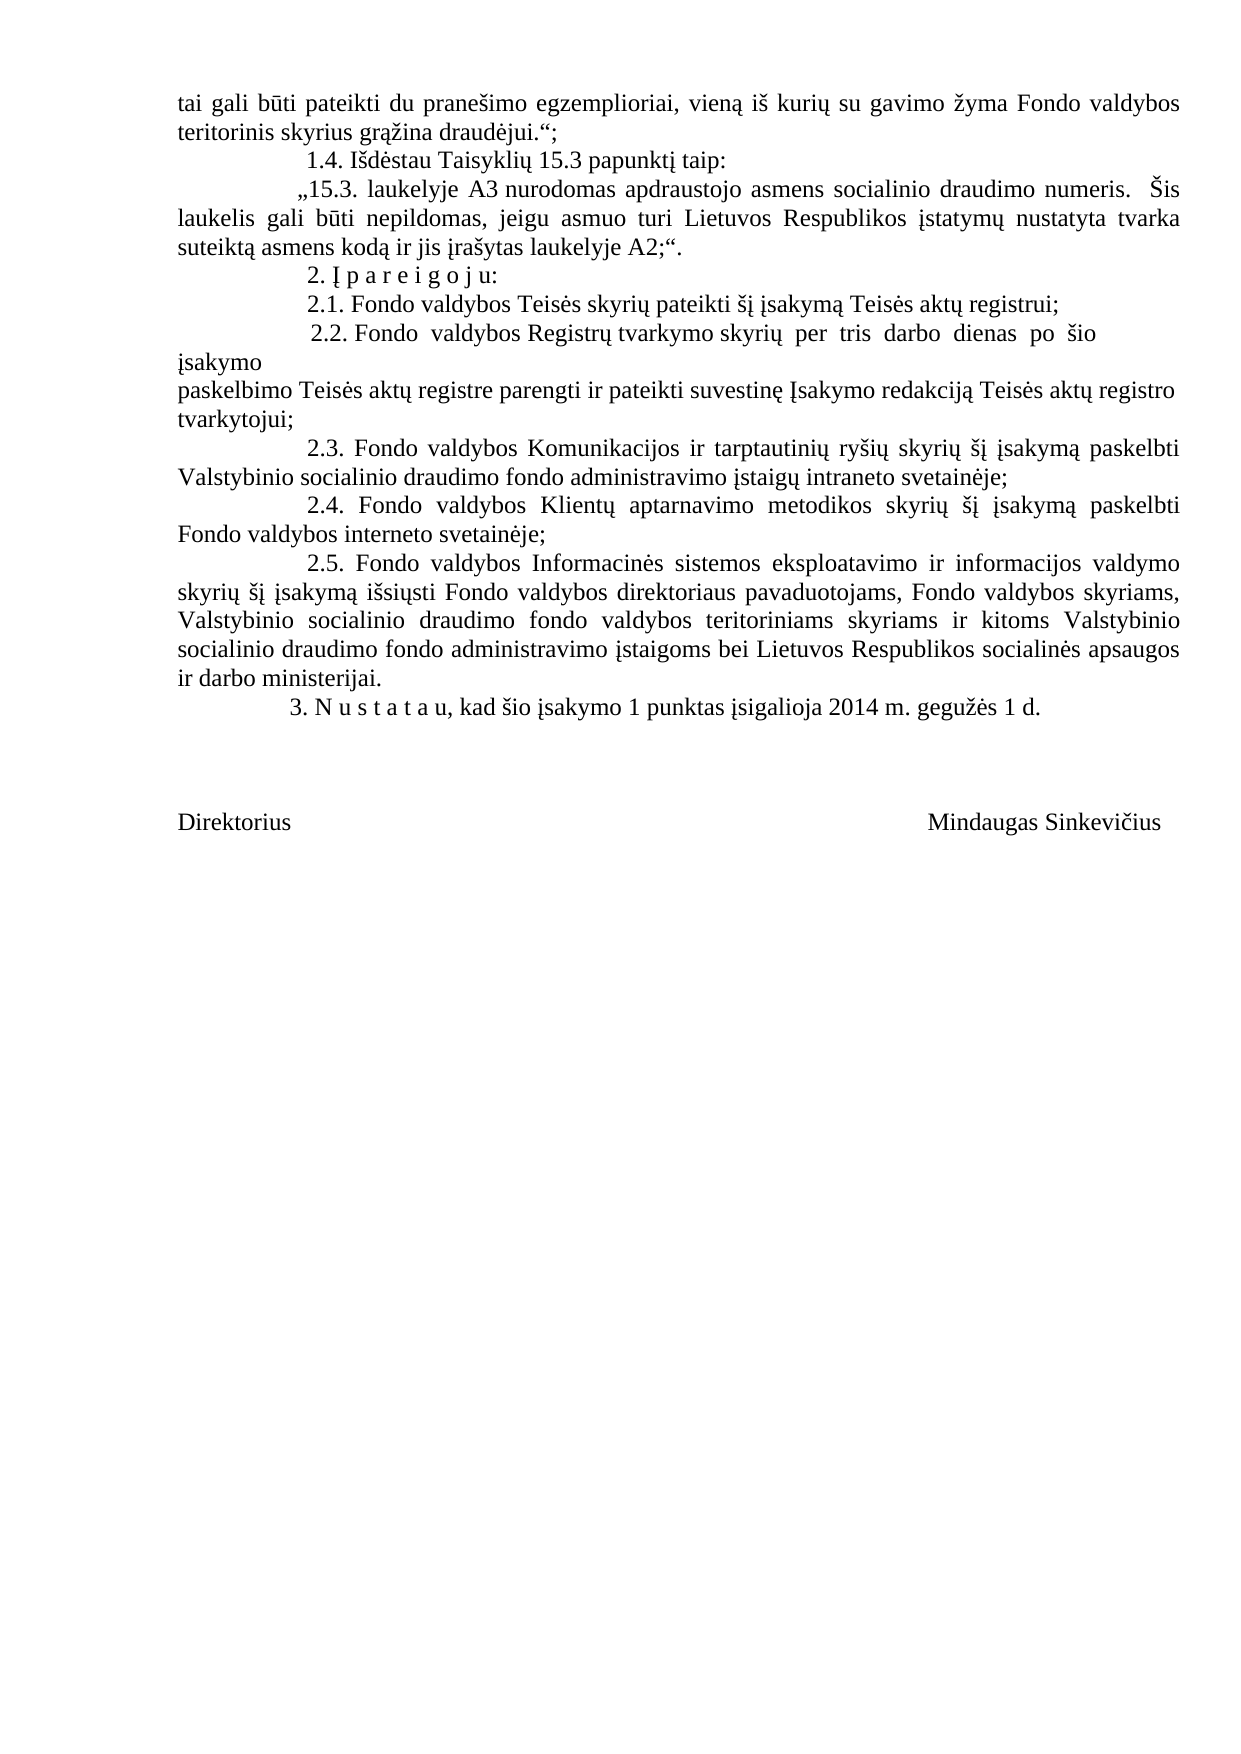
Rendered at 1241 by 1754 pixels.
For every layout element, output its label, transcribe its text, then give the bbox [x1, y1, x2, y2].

text 2.1. Fondo valdybos Teisės skyrių pateikti šį įsakymą Teisės aktų registrui; [177, 289, 1181, 318]
text 2.2. Fondo valdybos Registrų tvarkymo skyrių per tris darbo dienas po šio įsakymo [177, 318, 1181, 375]
text 2.3. Fondo valdybos Komunikacijos ir tarptautinių ryšių skyrių šį įsakymą paskelbti Valstybinio socialinio draudimo fondo administravimo įstaigų intraneto svetainėje; [177, 433, 1181, 490]
text 1.4. Išdėstau Taisyklių 15.3 papunktį taip: [177, 145, 1181, 174]
text 3. N u s t a t a u, kad šio įsakymo 1 punktas įsigalioja 2014 m. gegužės 1 d. [177, 692, 1181, 720]
text Direktorius Mindaugas Sinkevičius [177, 807, 1181, 835]
text tai gali būti pateikti du pranešimo egzemplioriai, vieną iš kurių su gavimo žyma Fondo valdybos teritorinis skyrius grąžina draudėjui.“; [177, 88, 1181, 145]
text 2. Į p a r e i g o j u: [177, 260, 1181, 289]
text paskelbimo Teisės aktų registre parengti ir pateikti suvestinę Įsakymo redakciją Teisės aktų registro tvarkytojui; [177, 375, 1181, 433]
text „15.3. laukelyje A3 nurodomas apdraustojo asmens socialinio draudimo numeris. Šis laukelis gali būti nepildomas, jeigu asmuo turi Lietuvos Respublikos įstatymų nustatyta tvarka suteiktą asmens kodą ir jis įrašytas laukelyje A2;“. [177, 174, 1181, 260]
text 2.5. Fondo valdybos Informacinės sistemos eksploatavimo ir informacijos valdymo skyrių šį įsakymą išsiųsti Fondo valdybos direktoriaus pavaduotojams, Fondo valdybos skyriams, Valstybinio socialinio draudimo fondo valdybos teritoriniams skyriams ir kitoms Valstybinio socialinio draudimo fondo administravimo įstaigoms bei Lietuvos Respublikos socialinės apsaugos ir darbo ministerijai. [177, 548, 1181, 692]
text 2.4. Fondo valdybos Klientų aptarnavimo metodikos skyrių šį įsakymą paskelbti Fondo valdybos interneto svetainėje; [177, 490, 1181, 548]
